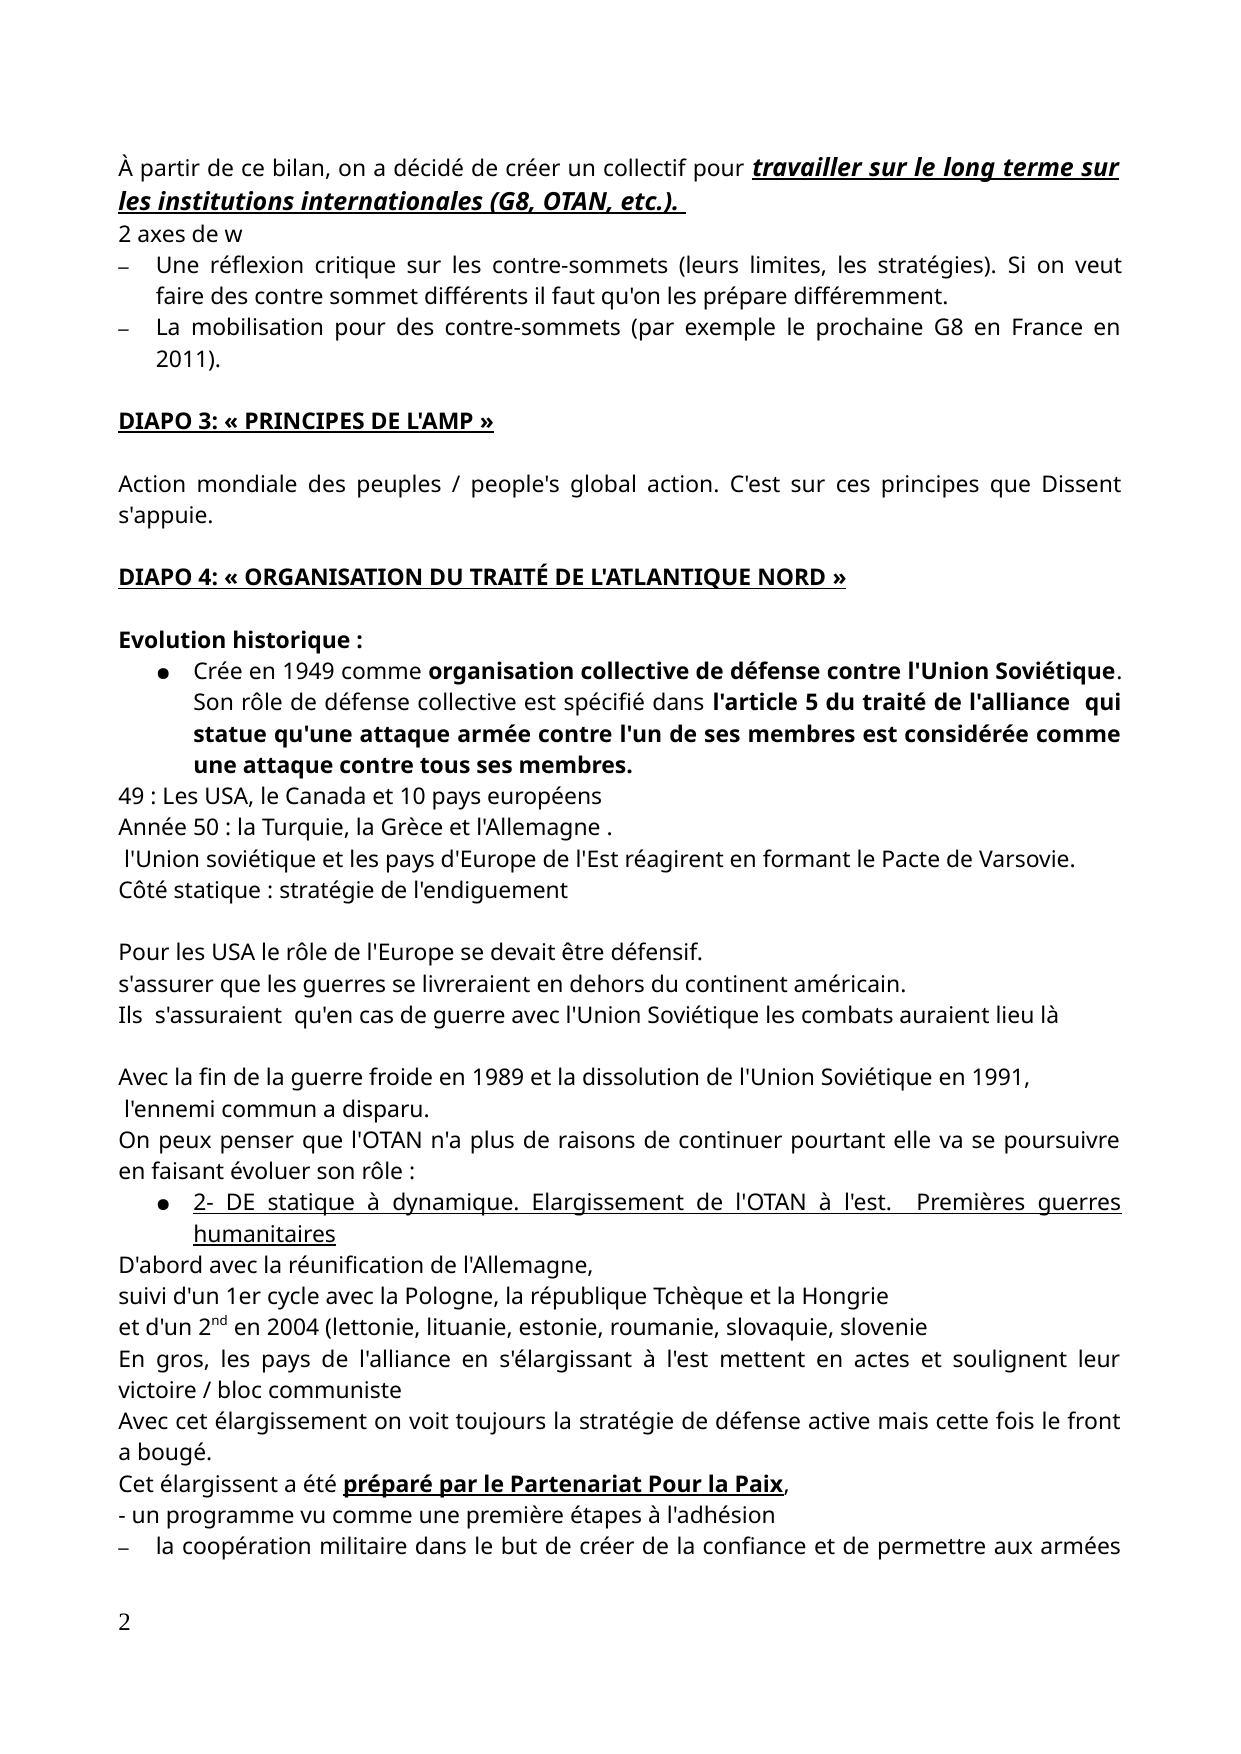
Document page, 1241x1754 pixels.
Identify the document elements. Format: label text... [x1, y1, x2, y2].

list la coopération militaire dans le but de créer de la confiance et de permettre aux armées [118, 1530, 1122, 1561]
text Ils s'assuraient qu'en cas de guerre avec l'Union Soviétique les combats auraient lieu là [118, 999, 1122, 1030]
text Côté statique : stratégie de l'endiguement [118, 874, 1122, 905]
text À partir de ce bilan, on a décidé de créer un collectif pour travailler sur le long terme sur les institutions internationales (G8, OTAN, etc.). [118, 149, 1122, 217]
text et d'un 2nd en 2004 (lettonie, lituanie, estonie, roumanie, slovaquie, slovenie [118, 1311, 1122, 1342]
text DIAPO 3: « PRINCIPES DE L'AMP » [118, 405, 1122, 436]
text - un programme vu comme une première étapes à l'adhésion [118, 1499, 1122, 1530]
text D'abord avec la réunification de l'Allemagne, [118, 1249, 1122, 1280]
text 2 axes de w [118, 217, 1122, 249]
list Une réflexion critique sur les contre-sommets (leurs limites, les stratégies). Si on veut faire des contre sommet différents il faut qu'on les prépare différemment. [118, 249, 1122, 311]
text Pour les USA le rôle de l'Europe se devait être défensif. [118, 936, 1122, 967]
text l'ennemi commun a disparu. [118, 1092, 1122, 1124]
text 49 : Les USA, le Canada et 10 pays européens [118, 780, 1122, 811]
text Action mondiale des peuples / people's global action. C'est sur ces principes que Dissent s'appuie. [118, 467, 1122, 530]
text Evolution historique : [118, 624, 1122, 655]
text En gros, les pays de l'alliance en s'élargissant à l'est mettent en actes et soulignent leur victoire / bloc communiste [118, 1342, 1122, 1405]
text Avec cet élargissement on voit toujours la stratégie de défense active mais cette fois le front a bougé. [118, 1405, 1122, 1467]
list La mobilisation pour des contre-sommets (par exemple le prochaine G8 en France en 2011). [118, 311, 1122, 374]
text s'assurer que les guerres se livreraient en dehors du continent américain. [118, 967, 1122, 999]
text On peux penser que l'OTAN n'a plus de raisons de continuer pourtant elle va se poursuivre en faisant évoluer son rôle : [118, 1124, 1122, 1186]
text Avec la fin de la guerre froide en 1989 et la dissolution de l'Union Soviétique en 1991, [118, 1061, 1122, 1092]
text l'Union soviétique et les pays d'Europe de l'Est réagirent en formant le Pacte de Varsovie. [118, 842, 1122, 874]
text suivi d'un 1er cycle avec la Pologne, la république Tchèque et la Hongrie [118, 1280, 1122, 1311]
list Crée en 1949 comme organisation collective de défense contre l'Union Soviétique. Son rôle de défense collective est spécifié dans l'article 5 du traité de l'alliance qui statue qu'une attaque armée contre l'un de ses membres est considérée comme une attaque contre tous ses membres. [156, 655, 1122, 780]
text Cet élargissent a été préparé par le Partenariat Pour la Paix, [118, 1467, 1122, 1499]
text DIAPO 4: « ORGANISATION DU TRAITÉ DE L'ATLANTIQUE NORD » [118, 561, 1122, 592]
text Année 50 : la Turquie, la Grèce et l'Allemagne . [118, 811, 1122, 842]
list 2- DE statique à dynamique. Elargissement de l'OTAN à l'est. Premières guerres humanitaires [156, 1186, 1122, 1249]
